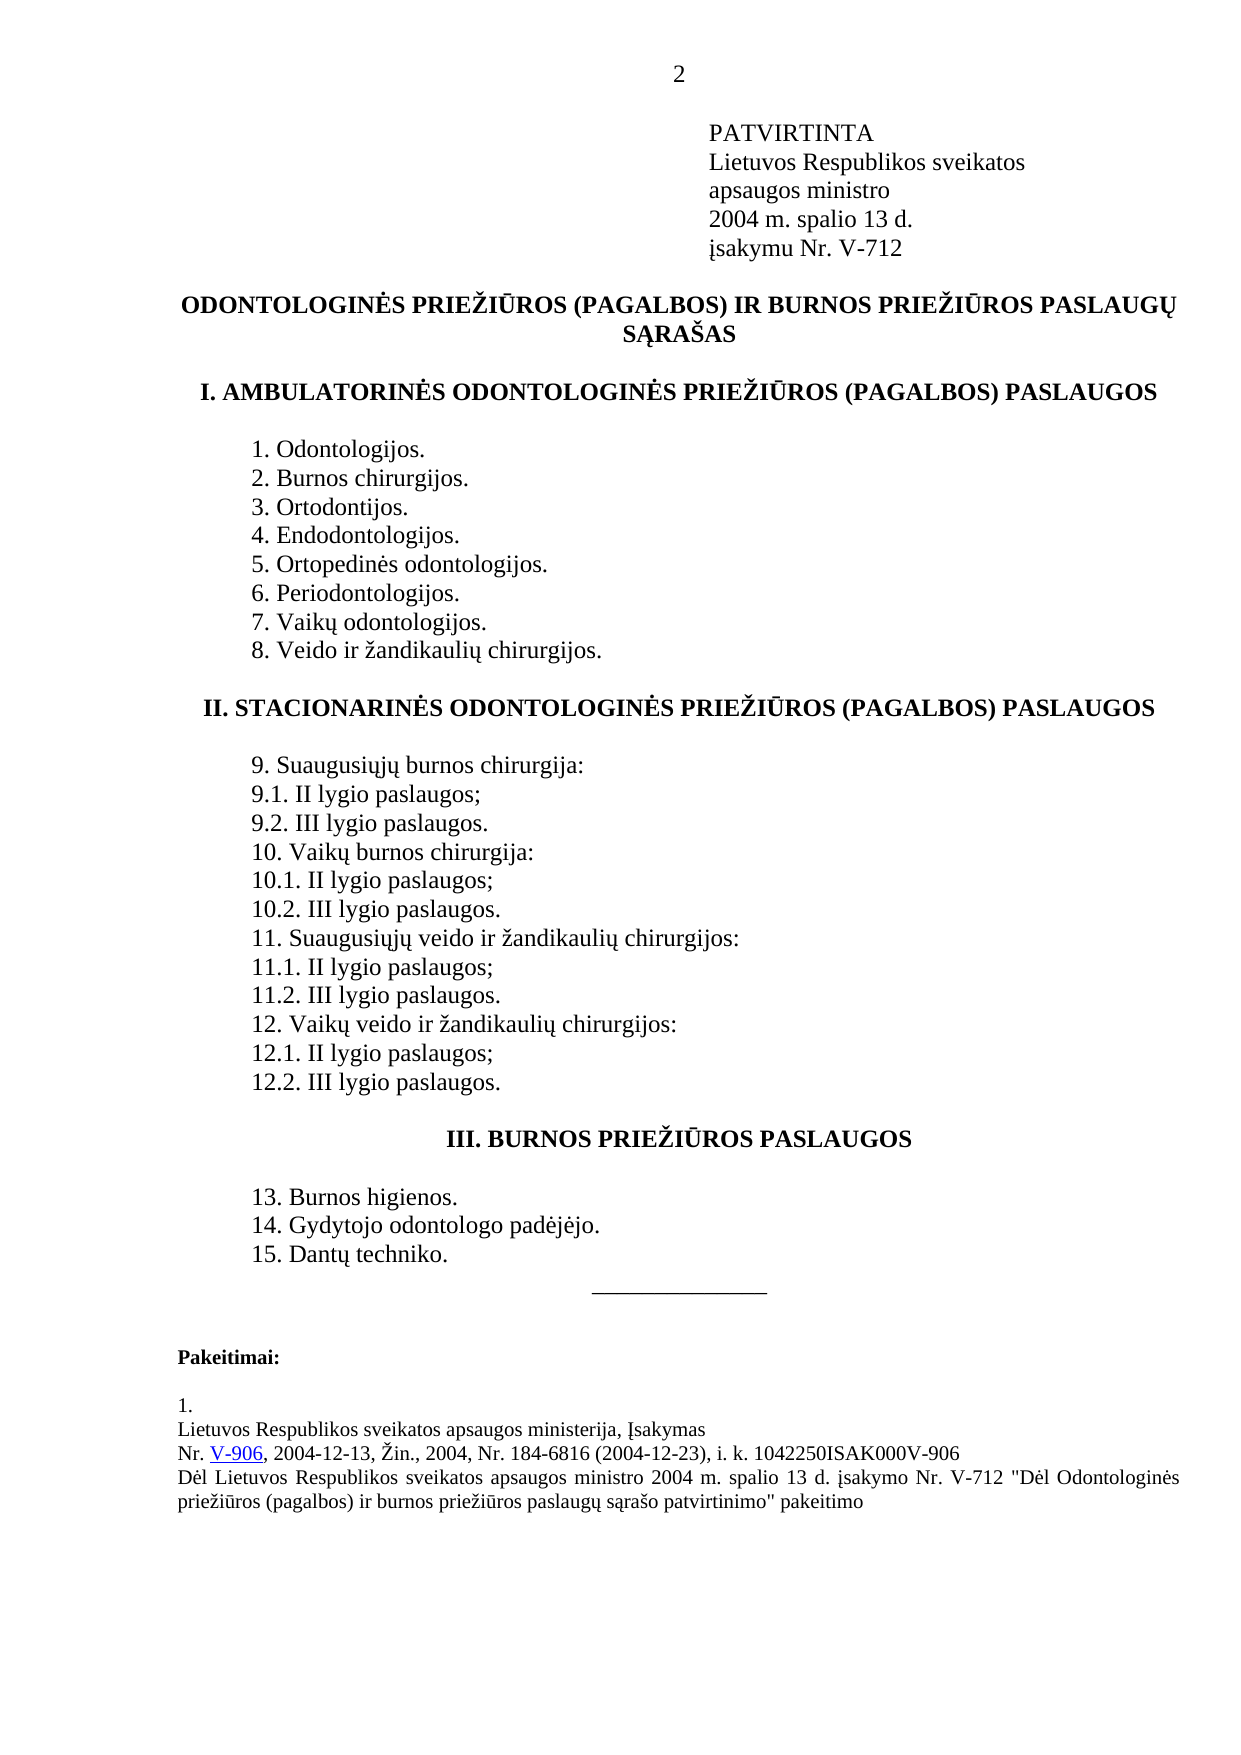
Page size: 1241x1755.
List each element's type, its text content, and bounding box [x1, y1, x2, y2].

text 1. Odontologijos. [177, 434, 1181, 463]
text 4. Endodontologijos. [177, 521, 1181, 549]
text 12.2. III lygio paslaugos. [177, 1067, 1181, 1096]
text 12. Vaikų veido ir žandikaulių chirurgijos: [177, 1009, 1181, 1038]
text 5. Ortopedinės odontologijos. [177, 549, 1181, 578]
text 7. Vaikų odontologijos. [177, 607, 1181, 636]
text Nr. V-906, 2004-12-13, Žin., 2004, Nr. 184-6816 (2004-12-23), i. k. 1042250ISAK000V-906 [177, 1441, 1181, 1465]
text 3. Ortodontijos. [177, 492, 1181, 521]
text 9.2. III lygio paslaugos. [177, 808, 1181, 837]
text 10.1. II lygio paslaugos; [177, 866, 1181, 894]
text Lietuvos Respublikos sveikatos [177, 147, 1181, 176]
text 1. [177, 1393, 1181, 1417]
text i. AMBULATORINĖS ODONTOloginės priežiūros (PAGALBOS) paslaugos [177, 377, 1181, 406]
text 14. Gydytojo odontologo padėjėjo. [177, 1211, 1181, 1239]
text 15. Dantų techniko. [177, 1239, 1181, 1268]
text 6. Periodontologijos. [177, 578, 1181, 607]
text 2004 m. spalio 13 d. [177, 204, 1181, 233]
text Lietuvos Respublikos sveikatos apsaugos ministerija, Įsakymas [177, 1417, 1181, 1441]
text 11.2. III lygio paslaugos. [177, 981, 1181, 1009]
text IiI. BURNOS priežiūros paslaugos [177, 1124, 1181, 1153]
text II. STACIONARINĖS ODONTOloginės priežiūros (PAGALBOS) paslaugos [177, 693, 1181, 722]
text 2. Burnos chirurgijos. [177, 463, 1181, 492]
text įsakymu Nr. V-712 [177, 233, 1181, 262]
text 11.1. II lygio paslaugos; [177, 952, 1181, 981]
text 9.1. II lygio paslaugos; [177, 779, 1181, 808]
text apsaugos ministro [177, 176, 1181, 204]
text 11. Suaugusiųjų veido ir žandikaulių chirurgijos: [177, 923, 1181, 952]
text Pakeitimai: [177, 1345, 1181, 1369]
text 10. Vaikų burnos chirurgija: [177, 837, 1181, 866]
text PATVIRTINTA [709, 118, 1181, 147]
text 9. Suaugusiųjų burnos chirurgija: [177, 751, 1181, 779]
text 8. Veido ir žandikaulių chirurgijos. [177, 636, 1181, 664]
text 10.2. III lygio paslaugos. [177, 894, 1181, 923]
text Dėl Lietuvos Respublikos sveikatos apsaugos ministro 2004 m. spalio 13 d. įsakymo Nr. V-712 "Dėl Odontologinės priežiūros (pagalbos) ir burnos priežiūros paslaugų sąrašo patvirtinimo" pakeitimo [177, 1465, 1181, 1513]
text 12.1. II lygio paslaugos; [177, 1038, 1181, 1067]
text ______________ [177, 1268, 1181, 1297]
text OdontologinĖS PRIEŽIŪROS (PAGALBOS) ir burnos priežiūros paslaugų sąrašAS [177, 291, 1181, 348]
text 13. Burnos higienos. [177, 1182, 1181, 1211]
